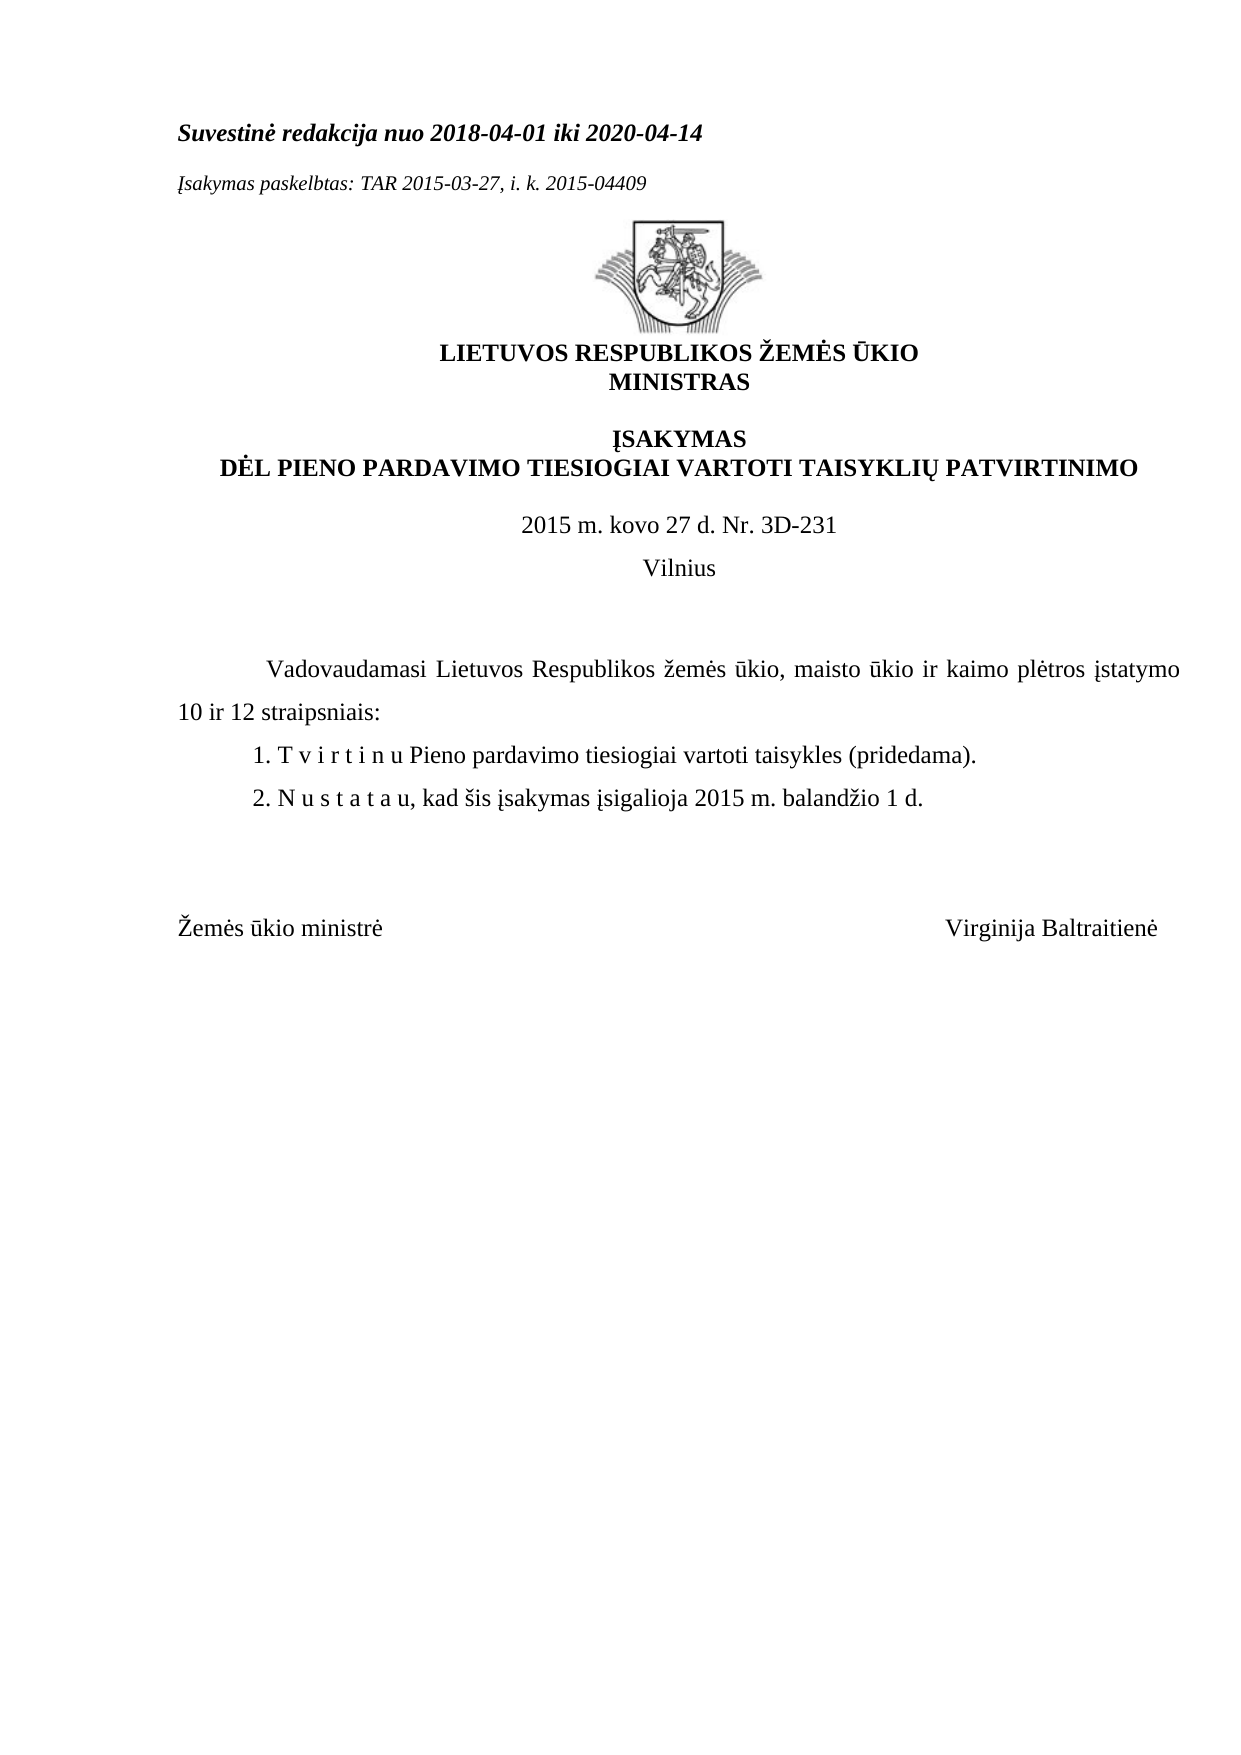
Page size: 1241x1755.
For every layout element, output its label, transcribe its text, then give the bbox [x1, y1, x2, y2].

text DĖL PIENO PARDAVIMO TIESIOGIAI VARTOTI TAISYKLIŲ PATVIRTINIMO [177, 453, 1181, 482]
text ĮSAKYMAS [177, 424, 1181, 453]
text Įsakymas paskelbtas: TAR 2015-03-27, i. k. 2015-04409 [177, 171, 1181, 195]
text Vilnius [177, 553, 1181, 582]
text Suvestinė redakcija nuo 2018-04-01 iki 2020-04-14 [177, 118, 1181, 147]
text Žemės ūkio ministrė Virginija Baltraitienė [177, 913, 1181, 942]
text 1. T v i r t i n u Pieno pardavimo tiesiogiai vartoti taisykles (pridedama). [177, 740, 1181, 769]
text MINISTRAS [177, 367, 1181, 395]
text Vadovaudamasi Lietuvos Respublikos žemės ūkio, maisto ūkio ir kaimo plėtros įstatymo 10 ir 12 straipsniais: [177, 654, 1181, 726]
text LIETUVOS RESPUBLIKOS ŽEMĖS ŪKIO [177, 338, 1181, 367]
text 2015 m. kovo 27 d. Nr. 3D-231 [177, 510, 1181, 539]
text 2. N u s t a t a u, kad šis įsakymas įsigalioja 2015 m. balandžio 1 d. [177, 783, 1181, 812]
